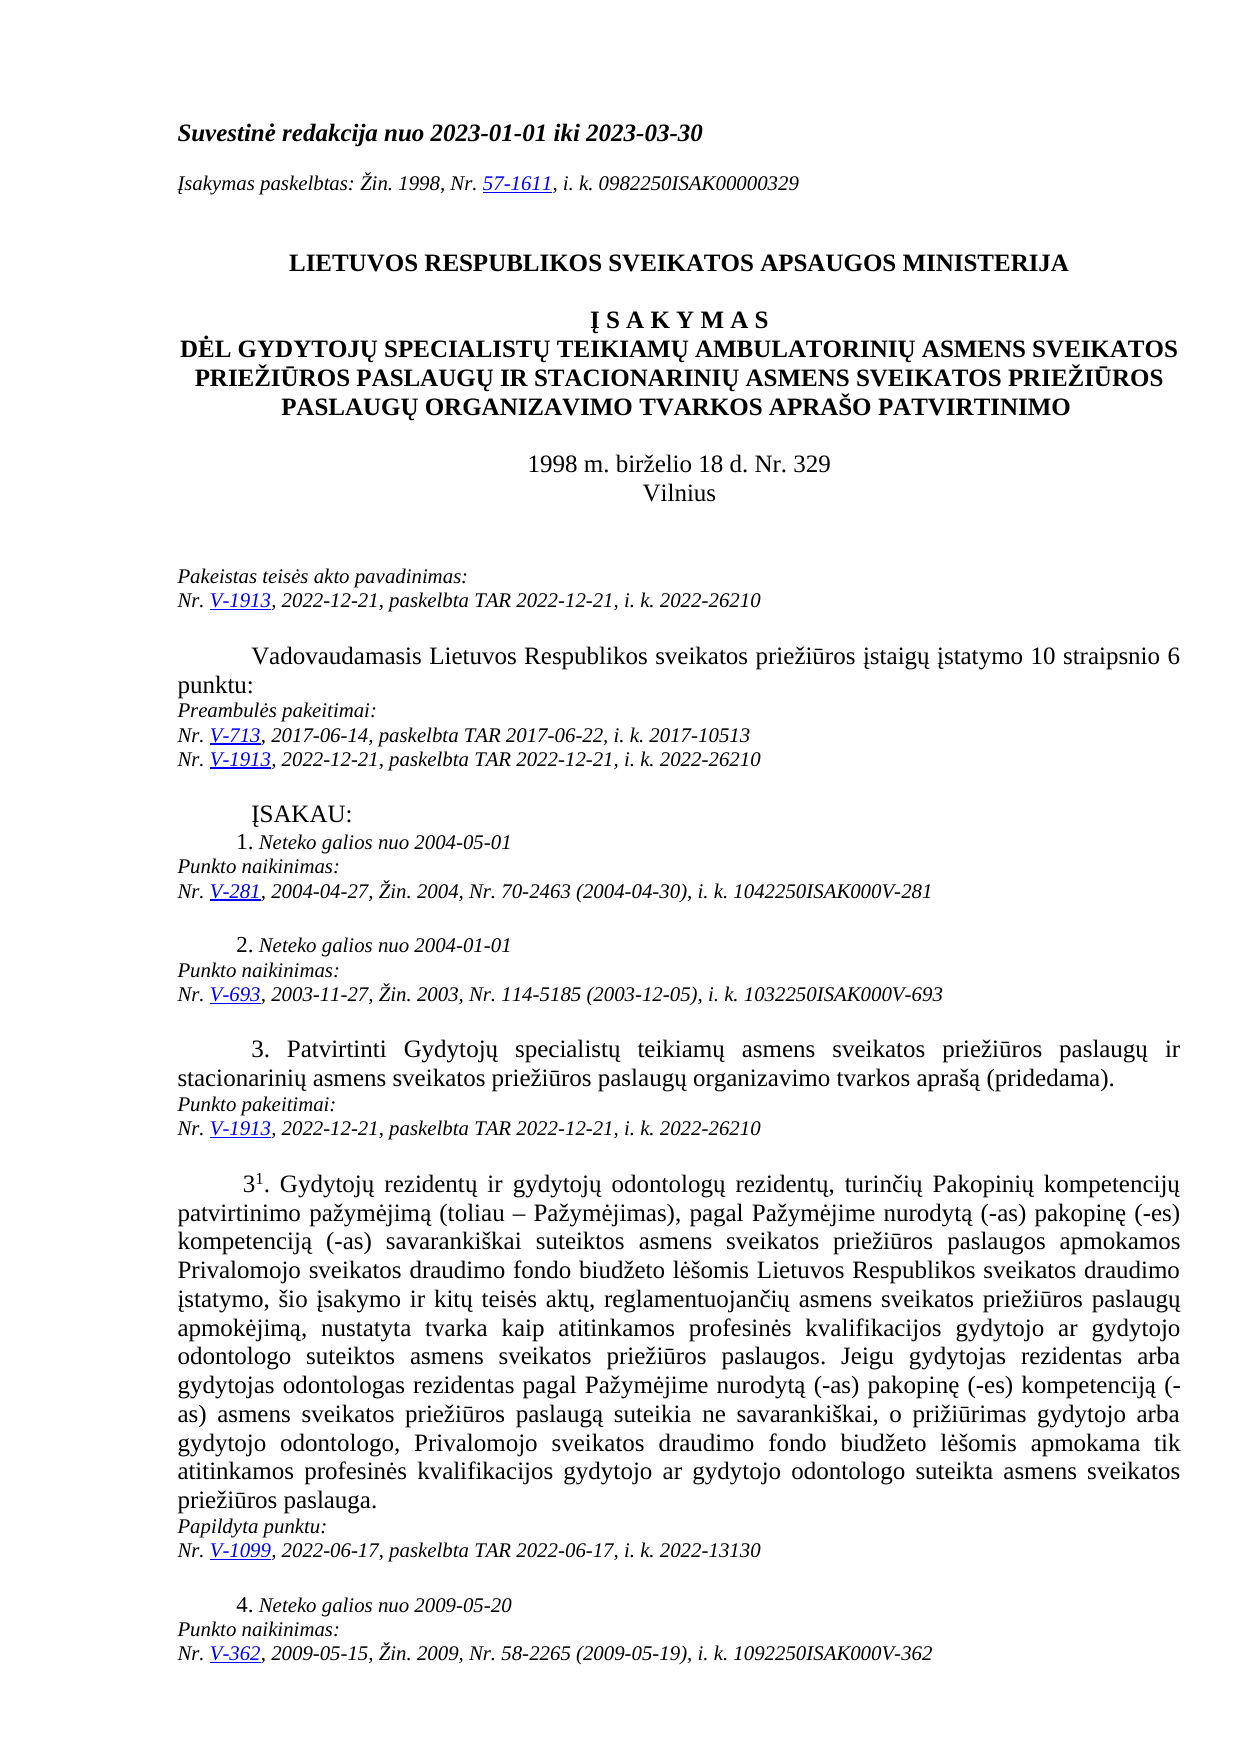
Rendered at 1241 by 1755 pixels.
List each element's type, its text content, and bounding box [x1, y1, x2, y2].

text Nr. V-713, 2017-06-14, paskelbta TAR 2017-06-22, i. k. 2017-10513 [177, 722, 1181, 747]
text Nr. V-693, 2003-11-27, Žin. 2003, Nr. 114-5185 (2003-12-05), i. k. 1032250ISAK000V-693 [177, 982, 1181, 1006]
text Vadovaudamasis Lietuvos Respublikos sveikatos priežiūros įstaigų įstatymo 10 straipsnio 6 punktu: [177, 641, 1181, 698]
text 2. Neteko galios nuo 2004-01-01 [177, 931, 1181, 958]
text Vilnius [177, 478, 1181, 507]
text Punkto pakeitimai: [177, 1092, 1181, 1116]
text Nr. V-1913, 2022-12-21, paskelbta TAR 2022-12-21, i. k. 2022-26210 [177, 1116, 1181, 1140]
text Punkto naikinimas: [177, 958, 1181, 982]
text Nr. V-362, 2009-05-15, Žin. 2009, Nr. 58-2265 (2009-05-19), i. k. 1092250ISAK000V-362 [177, 1641, 1181, 1665]
text Punkto naikinimas: [177, 854, 1181, 878]
text Papildyta punktu: [177, 1514, 1181, 1538]
text DĖL GYDYTOJŲ SPECIALISTŲ TEIKIAMŲ AMBULATORINIŲ ASMENS SVEIKATOS PRIEŽIŪROS PASLAUGŲ IR STACIONARINIŲ ASMENS SVEIKATOS PRIEŽIŪROS PASLAUGŲ ORGANIZAVIMO TVARKOS APRAŠO PATVIRTINIMO [177, 334, 1181, 420]
text 1998 m. birželio 18 d. Nr. 329 [177, 449, 1181, 478]
text 4. Neteko galios nuo 2009-05-20 [177, 1591, 1181, 1617]
text Į S A K Y M A S [177, 305, 1181, 334]
text Suvestinė redakcija nuo 2023-01-01 iki 2023-03-30 [177, 118, 1181, 147]
text Nr. V-1099, 2022-06-17, paskelbta TAR 2022-06-17, i. k. 2022-13130 [177, 1538, 1181, 1562]
text Preambulės pakeitimai: [177, 698, 1181, 722]
text Įsakymas paskelbtas: Žin. 1998, Nr. 57-1611, i. k. 0982250ISAK00000329 [177, 171, 1181, 195]
text 31. Gydytojų rezidentų ir gydytojų odontologų rezidentų, turinčių Pakopinių kompetencijų patvirtinimo pažymėjimą (toliau – Pažymėjimas), pagal Pažymėjime nurodytą (-as) pakopinę (-es) kompetenciją (-as) savarankiškai suteiktos asmens sveikatos priežiūros paslaugos apmokamos Privalomojo sveikatos draudimo fondo biudžeto lėšomis Lietuvos Respublikos sveikatos draudimo įstatymo, šio įsakymo ir kitų teisės aktų, reglamentuojančių asmens sveikatos priežiūros paslaugų apmokėjimą, nustatyta tvarka kaip atitinkamos profesinės kvalifikacijos gydytojo ar gydytojo odontologo suteiktos asmens sveikatos priežiūros paslaugos. Jeigu gydytojas rezidentas arba gydytojas odontologas rezidentas pagal Pažymėjime nurodytą (-as) pakopinę (-es) kompetenciją (-as) asmens sveikatos priežiūros paslaugą suteikia ne savarankiškai, o prižiūrimas gydytojo arba gydytojo odontologo, Privalomojo sveikatos draudimo fondo biudžeto lėšomis apmokama tik atitinkamos profesinės kvalifikacijos gydytojo ar gydytojo odontologo suteikta asmens sveikatos priežiūros paslauga. [177, 1169, 1181, 1514]
text Nr. V-1913, 2022-12-21, paskelbta TAR 2022-12-21, i. k. 2022-26210 [177, 588, 1181, 612]
text ĮSAKAU: [177, 799, 1181, 828]
text 1. Neteko galios nuo 2004-05-01 [177, 828, 1181, 854]
text Nr. V-1913, 2022-12-21, paskelbta TAR 2022-12-21, i. k. 2022-26210 [177, 747, 1181, 771]
text Pakeistas teisės akto pavadinimas: [177, 564, 1181, 588]
text 3. Patvirtinti Gydytojų specialistų teikiamų asmens sveikatos priežiūros paslaugų ir stacionarinių asmens sveikatos priežiūros paslaugų organizavimo tvarkos aprašą (pridedama). [177, 1034, 1181, 1092]
text LIETUVOS RESPUBLIKOS SVEIKATOS APSAUGOS MINISTERIJA [177, 248, 1181, 277]
text Punkto naikinimas: [177, 1617, 1181, 1641]
text Nr. V-281, 2004-04-27, Žin. 2004, Nr. 70-2463 (2004-04-30), i. k. 1042250ISAK000V-281 [177, 878, 1181, 903]
